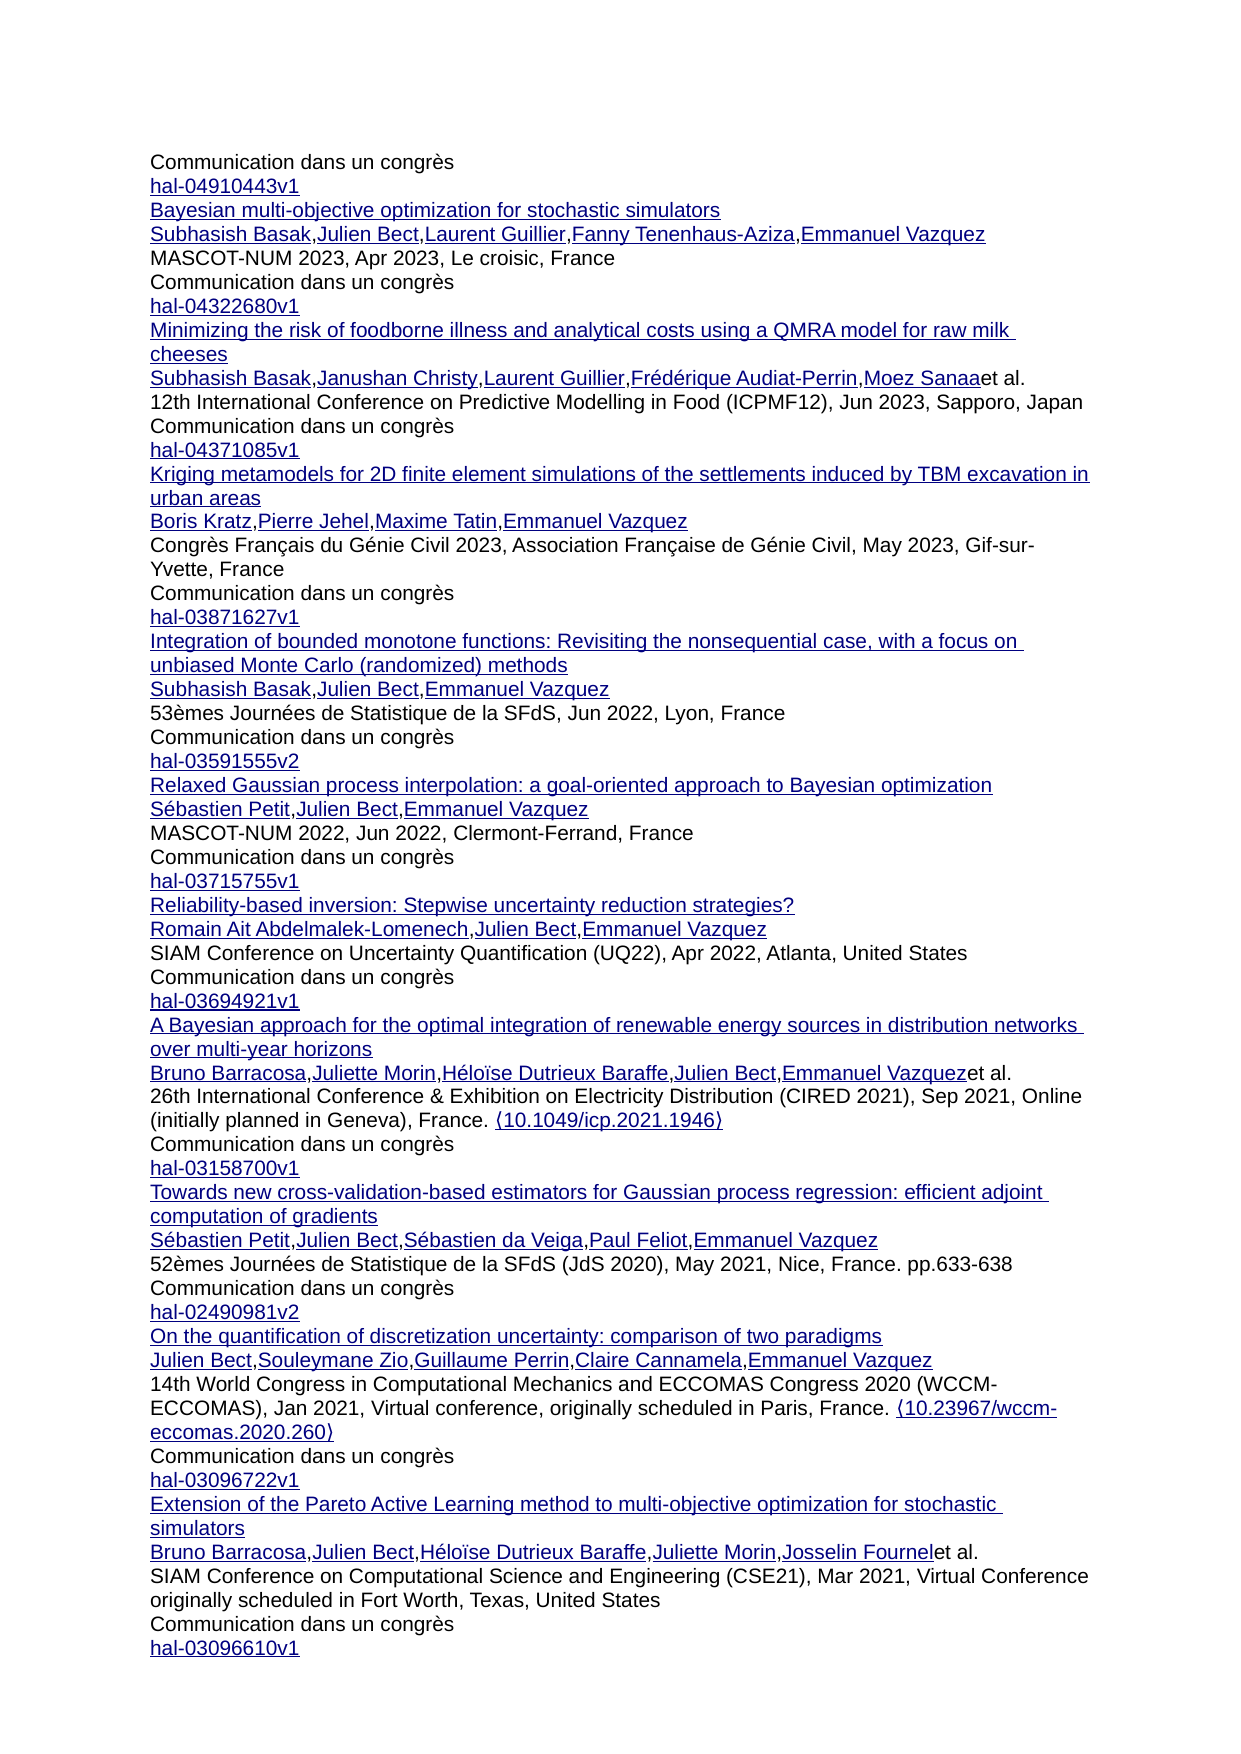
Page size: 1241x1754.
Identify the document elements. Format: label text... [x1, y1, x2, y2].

table_cell urban areas Boris Kratz,Pierre Jehel,Maxime Tatin,Emmanuel Vazquez Congrès Français du Génie Civil 2023, Association Française de Génie Civil, May 2023, Gif-sur-Yvette, France Communication dans un congrès hal-03871627v1 [150, 483, 1090, 629]
table_cell Relaxed Gaussian process interpolation: a goal-oriented approach to Bayesian optimization Sébastien Petit,Julien Bect,Emmanuel Vazquez MASCOT-NUM 2022, Jun 2022, Clermont-Ferrand, France Communication dans un congrès hal-03715755v1 [150, 773, 1090, 893]
table_cell Bayesian multi-objective optimization for stochastic simulators Subhasish Basak,Julien Bect,Laurent Guillier,Fanny Tenenhaus-Aziza,Emmanuel Vazquez MASCOT-NUM 2023, Apr 2023, Le croisic, France Communication dans un congrès hal-04322680v1 [150, 198, 1090, 318]
table_cell Towards new cross-validation-based estimators for Gaussian process regression: efficient adjoint computation of gradients Sébastien Petit,Julien Bect,Sébastien da Veiga,Paul Feliot,Emmanuel Vazquez 52èmes Journées de Statistique de la SFdS (JdS 2020), May 2021, Nice, France. pp.633-638 Communication dans un congrès hal-02490981v2 [150, 1180, 1090, 1324]
table_cell Minimizing the risk of foodborne illness and analytical costs using a QMRA model for raw milk cheeses Subhasish Basak,Janushan Christy,Laurent Guillier,Frédérique Audiat-Perrin,Moez Sanaaet al. 12th International Conference on Predictive Modelling in Food (ICPMF12), Jun 2023, Sapporo, Japan Communication dans un congrès hal-04371085v1 [150, 318, 1090, 461]
table_cell Integration of bounded monotone functions: Revisiting the nonsequential case, with a focus on unbiased Monte Carlo (randomized) methods Subhasish Basak,Julien Bect,Emmanuel Vazquez 53èmes Journées de Statistique de la SFdS, Jun 2022, Lyon, France Communication dans un congrès hal-03591555v2 [150, 629, 1090, 773]
table_cell Extension of the Pareto Active Learning method to multi-objective optimization for stochastic simulators Bruno Barracosa,Julien Bect,Héloïse Dutrieux Baraffe,Juliette Morin,Josselin Fournelet al. SIAM Conference on Computational Science and Engineering (CSE21), Mar 2021, Virtual Conference originally scheduled in Fort Worth, Texas, United States Communication dans un congrès hal-03096610v1 [150, 1492, 1090, 1659]
table_cell Reliability-based inversion: Stepwise uncertainty reduction strategies? Romain Ait Abdelmalek-Lomenech,Julien Bect,Emmanuel Vazquez SIAM Conference on Uncertainty Quantification (UQ22), Apr 2022, Atlanta, United States Communication dans un congrès hal-03694921v1 [150, 893, 1090, 1012]
table_cell Kriging metamodels for 2D finite element simulations of the settlements induced by TBM excavation in [150, 461, 1090, 482]
table_cell On the quantification of discretization uncertainty: comparison of two paradigms Julien Bect,Souleymane Zio,Guillaume Perrin,Claire Cannamela,Emmanuel Vazquez 14th World Congress in Computational Mechanics and ECCOMAS Congress 2020 (WCCM-ECCOMAS), Jan 2021, Virtual conference, originally scheduled in Paris, France. ⟨10.23967/wccm-eccomas.2020.260⟩ Communication dans un congrès hal-03096722v1 [150, 1324, 1090, 1492]
table_cell Communication dans un congrès hal-04910443v1 [150, 150, 1090, 198]
table_cell A Bayesian approach for the optimal integration of renewable energy sources in distribution networks over multi-year horizons Bruno Barracosa,Juliette Morin,Héloïse Dutrieux Baraffe,Julien Bect,Emmanuel Vazquezet al. 26th International Conference & Exhibition on Electricity Distribution (CIRED 2021), Sep 2021, Online (initially planned in Geneva), France. ⟨10.1049/icp.2021.1946⟩ Communication dans un congrès hal-03158700v1 [150, 1013, 1090, 1180]
